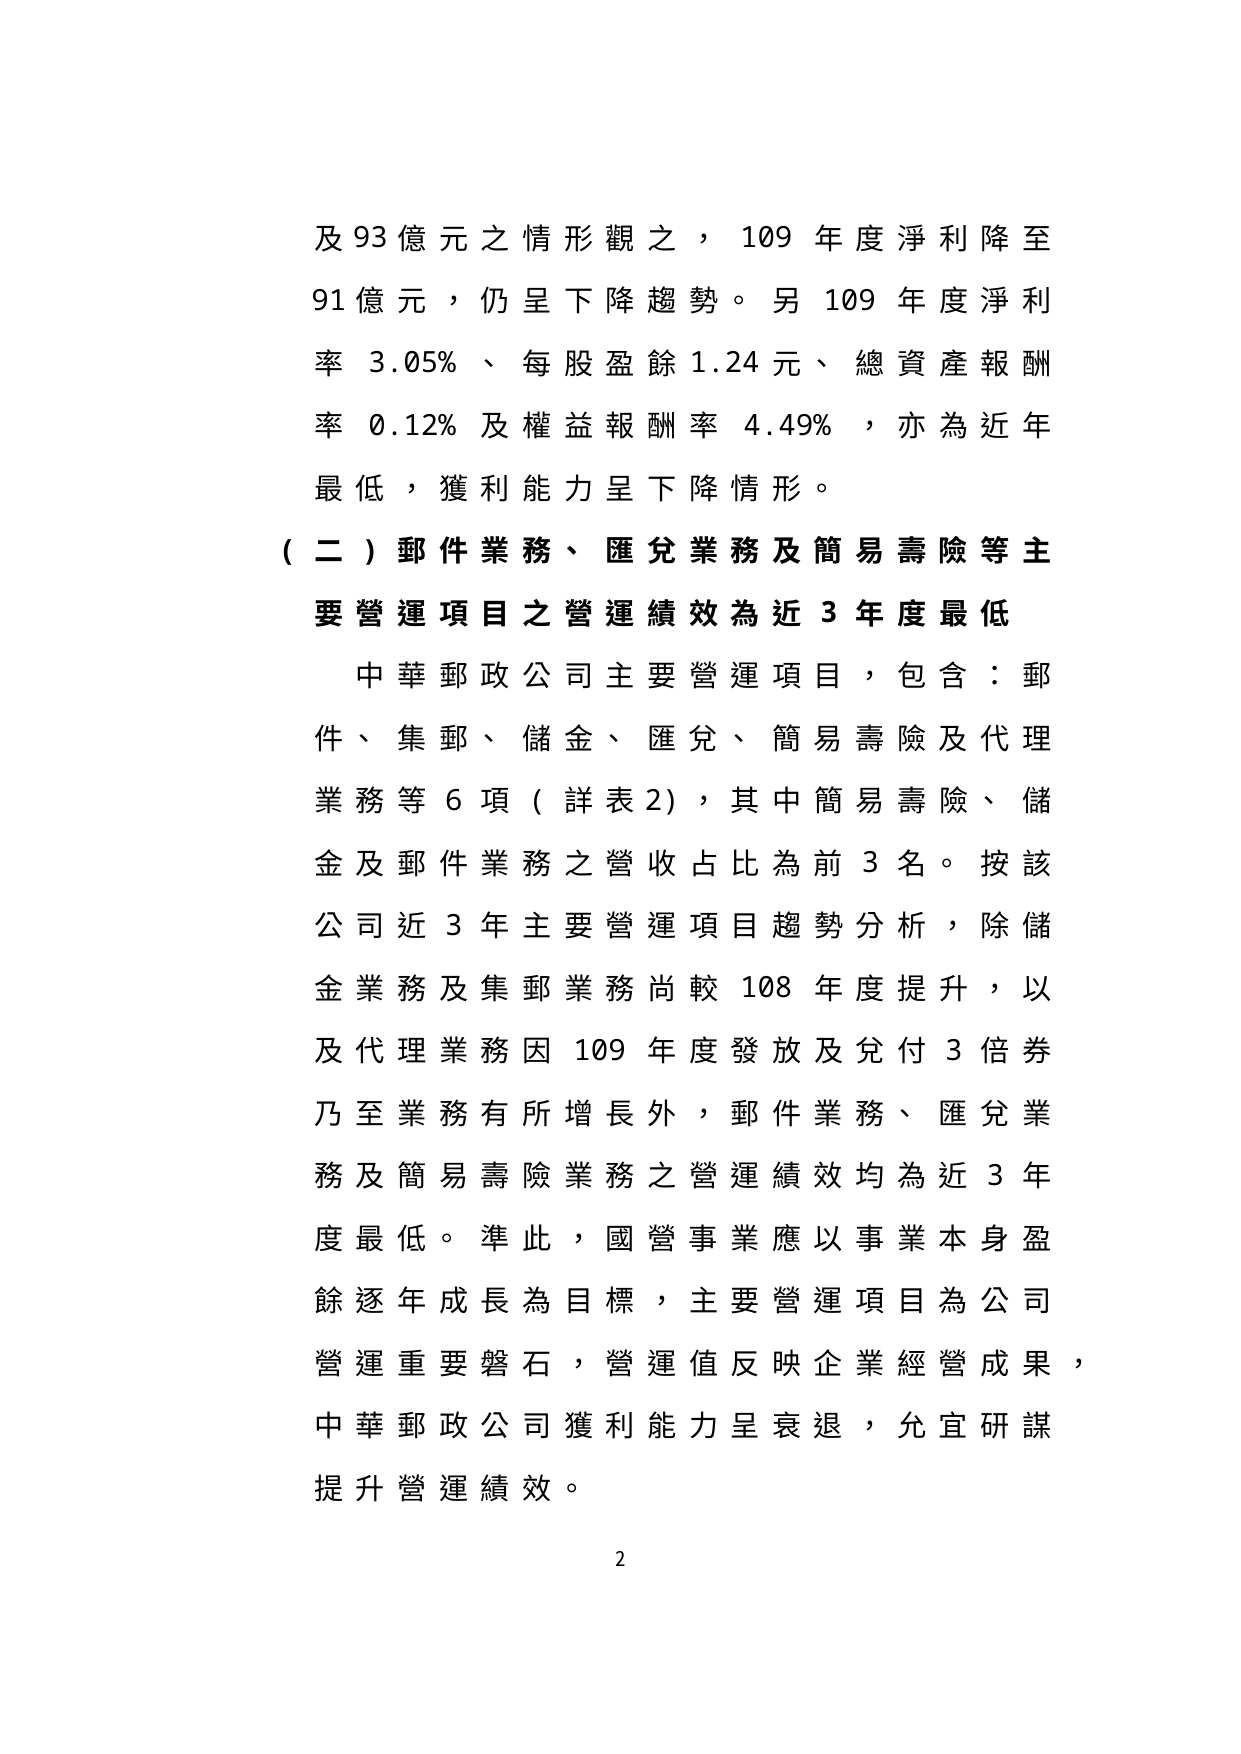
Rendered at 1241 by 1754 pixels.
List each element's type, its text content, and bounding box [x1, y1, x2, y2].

text 中華郵政公司主要營運項目，包含：郵件、集郵、儲金、匯兌、簡易壽險及代理業務等6項(詳表2)，其中簡易壽險、儲金及郵件業務之營收占比為前3名。按該公司近3年主要營運項目趨勢分析，除儲金業務及集郵業務尚較108年度提升，以及代理業務因109年度發放及兌付3倍券乃至業務有所增長外，郵件業務、匯兌業務及簡易壽險業務之營運績效均為近3年度最低。準此，國營事業應以事業本身盈餘逐年成長為目標，主要營運項目為公司營運重要磐石，營運值反映企業經營成果，中華郵政公司獲利能力呈衰退，允宜研謀提升營運績效。 [271, 632, 1058, 1507]
text (二)郵件業務、匯兌業務及簡易壽險等主要營運項目之營運績效為近3年度最低 [242, 507, 1058, 632]
text 依國營事業管理法第4條規定：「國營事業應依照企業方式經營，以事業養事業，以事業發展事業，並力求有盈無虧，增加國庫收入。…。」依上開規定精神，各事業應追求合理盈餘，並以事業盈餘逐年成長作為營運目標。查中華郵政公司109年度淨利91億3,680萬4千元，由表1資料得知，淨利呈下滑趨勢，雖107年度係受新台幣貶值影響，致產生所得稅利益22億元，爰該年度淨利較106年度大幅增加，惟以106及108年度淨利分別為106億元及93億元之情形觀之，109年度淨利降至91億元，仍呈下降趨勢。另109年度淨利率3.05%、每股盈餘1.24元、總資產報酬率0.12%及權益報酬率4.49%，亦為近年最低，獲利能力呈下降情形。 [271, 195, 1058, 507]
